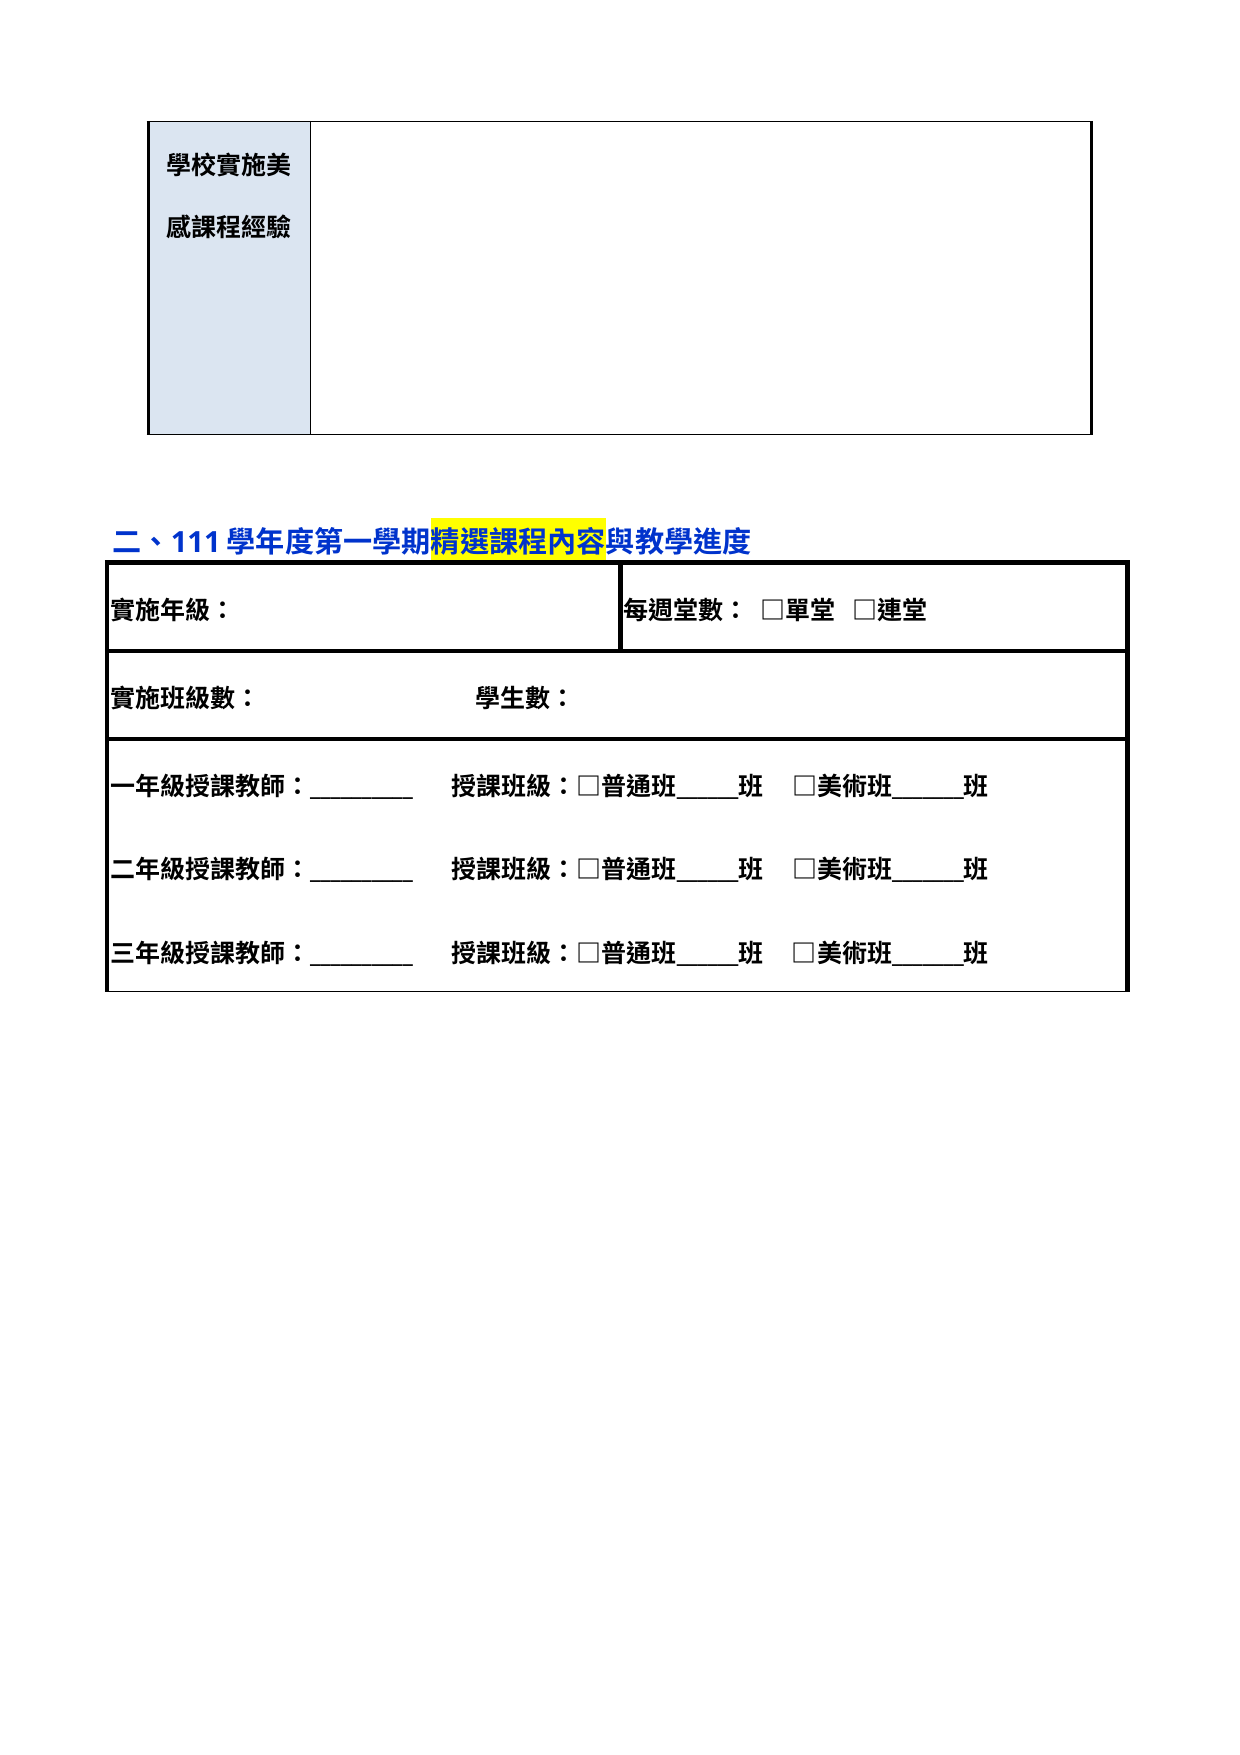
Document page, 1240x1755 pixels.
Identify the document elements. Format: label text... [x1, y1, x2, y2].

table_cell [311, 122, 1090, 434]
text 二、111學年度第一學期精選課程內容與教學進度 [112, 498, 1127, 560]
table_cell 一年級授課教師：__________ 授課班級：□普通班______班 □美術班_______班 二年級授課教師：__________ 授課班級：□普通班______班 □美術班_______班 三年級授課教師：__________ 授課班級：□普通班______班 □美術班_______班 [109, 741, 1125, 991]
table_cell 學校實施美感課程經驗 [150, 122, 310, 434]
table_cell 實施班級數： 學生數： [109, 653, 1125, 736]
table_header 每週堂數： □單堂 □連堂 [623, 565, 1125, 648]
table_header 實施年級： [109, 565, 618, 648]
